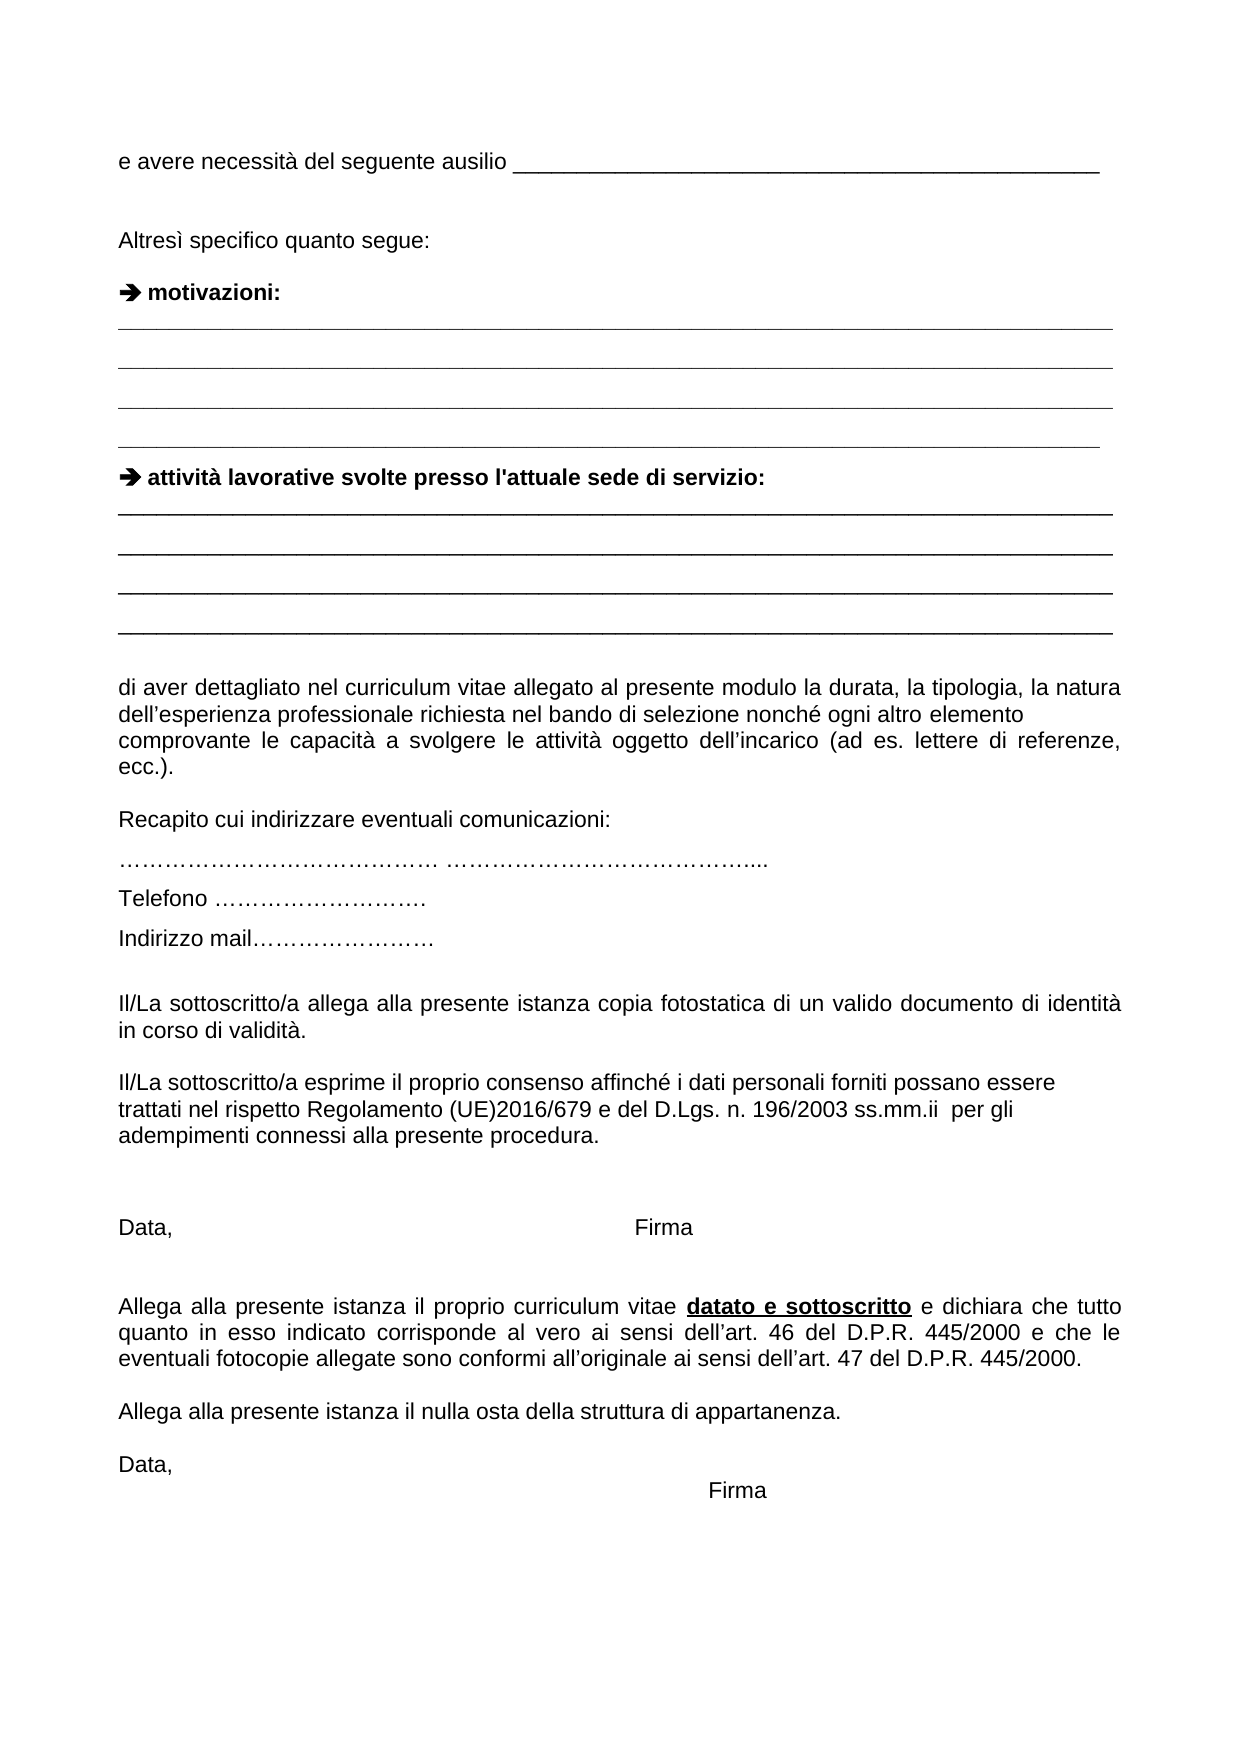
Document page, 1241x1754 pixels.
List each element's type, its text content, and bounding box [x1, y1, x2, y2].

text ____________________________________________________________________________________________________________________________________________________________ [118, 569, 1122, 635]
text Telefono ………………………. [118, 885, 1122, 911]
text ____________________________________________________________________________________________________________________________________________________________ [118, 490, 1122, 556]
text e avere necessità del seguente ausilio ______________________________________________ [118, 148, 1122, 174]
text …………………………………… ………………………………….... [118, 846, 1122, 872]
text di aver dettagliato nel curriculum vitae allegato al presente modulo la durata, la tipologia, la natura dell’esperienza professionale richiesta nel bando di selezione nonché ogni altro elemento comprovante le capacità a svolgere le attività oggetto dell’incarico (ad es. lettere di referenze, ecc.). [118, 674, 1122, 780]
text Data, Firma [118, 1451, 1122, 1503]
text  attività lavorative svolte presso l'attuale sede di servizio: [118, 464, 1122, 490]
text Il/La sottoscritto/a allega alla presente istanza copia fotostatica di un valido documento di identità in corso di validità. [118, 990, 1122, 1043]
text Altresì specifico quanto segue: [118, 227, 1122, 253]
text  motivazioni: [118, 279, 1122, 306]
text Allega alla presente istanza il nulla osta della struttura di appartanenza. [118, 1398, 1122, 1424]
text Recapito cui indirizzare eventuali comunicazioni: [118, 806, 1122, 832]
text Il/La sottoscritto/a esprime il proprio consenso affinché i dati personali forniti possano essere trattati nel rispetto Regolamento (UE)2016/679 e del D.Lgs. n. 196/2003 ss.mm.ii per gli adempimenti connessi alla presente procedura. [118, 1069, 1122, 1148]
text Data, Firma [118, 1214, 1122, 1240]
text Allega alla presente istanza il proprio curriculum vitae datato e sottoscritto e dichiara che tutto quanto in esso indicato corrisponde al vero ai sensi dell’art. 46 del D.P.R. 445/2000 e che le eventuali fotocopie allegate sono conformi all’originale ai sensi dell’art. 47 del D.P.R. 445/2000. [118, 1293, 1122, 1372]
text _______________________________________________________________________________________________________________________________________________________________________________________________________________________________________________________________________________________________________________________ [118, 306, 1122, 451]
text Indirizzo mail…………………… [118, 924, 1122, 951]
